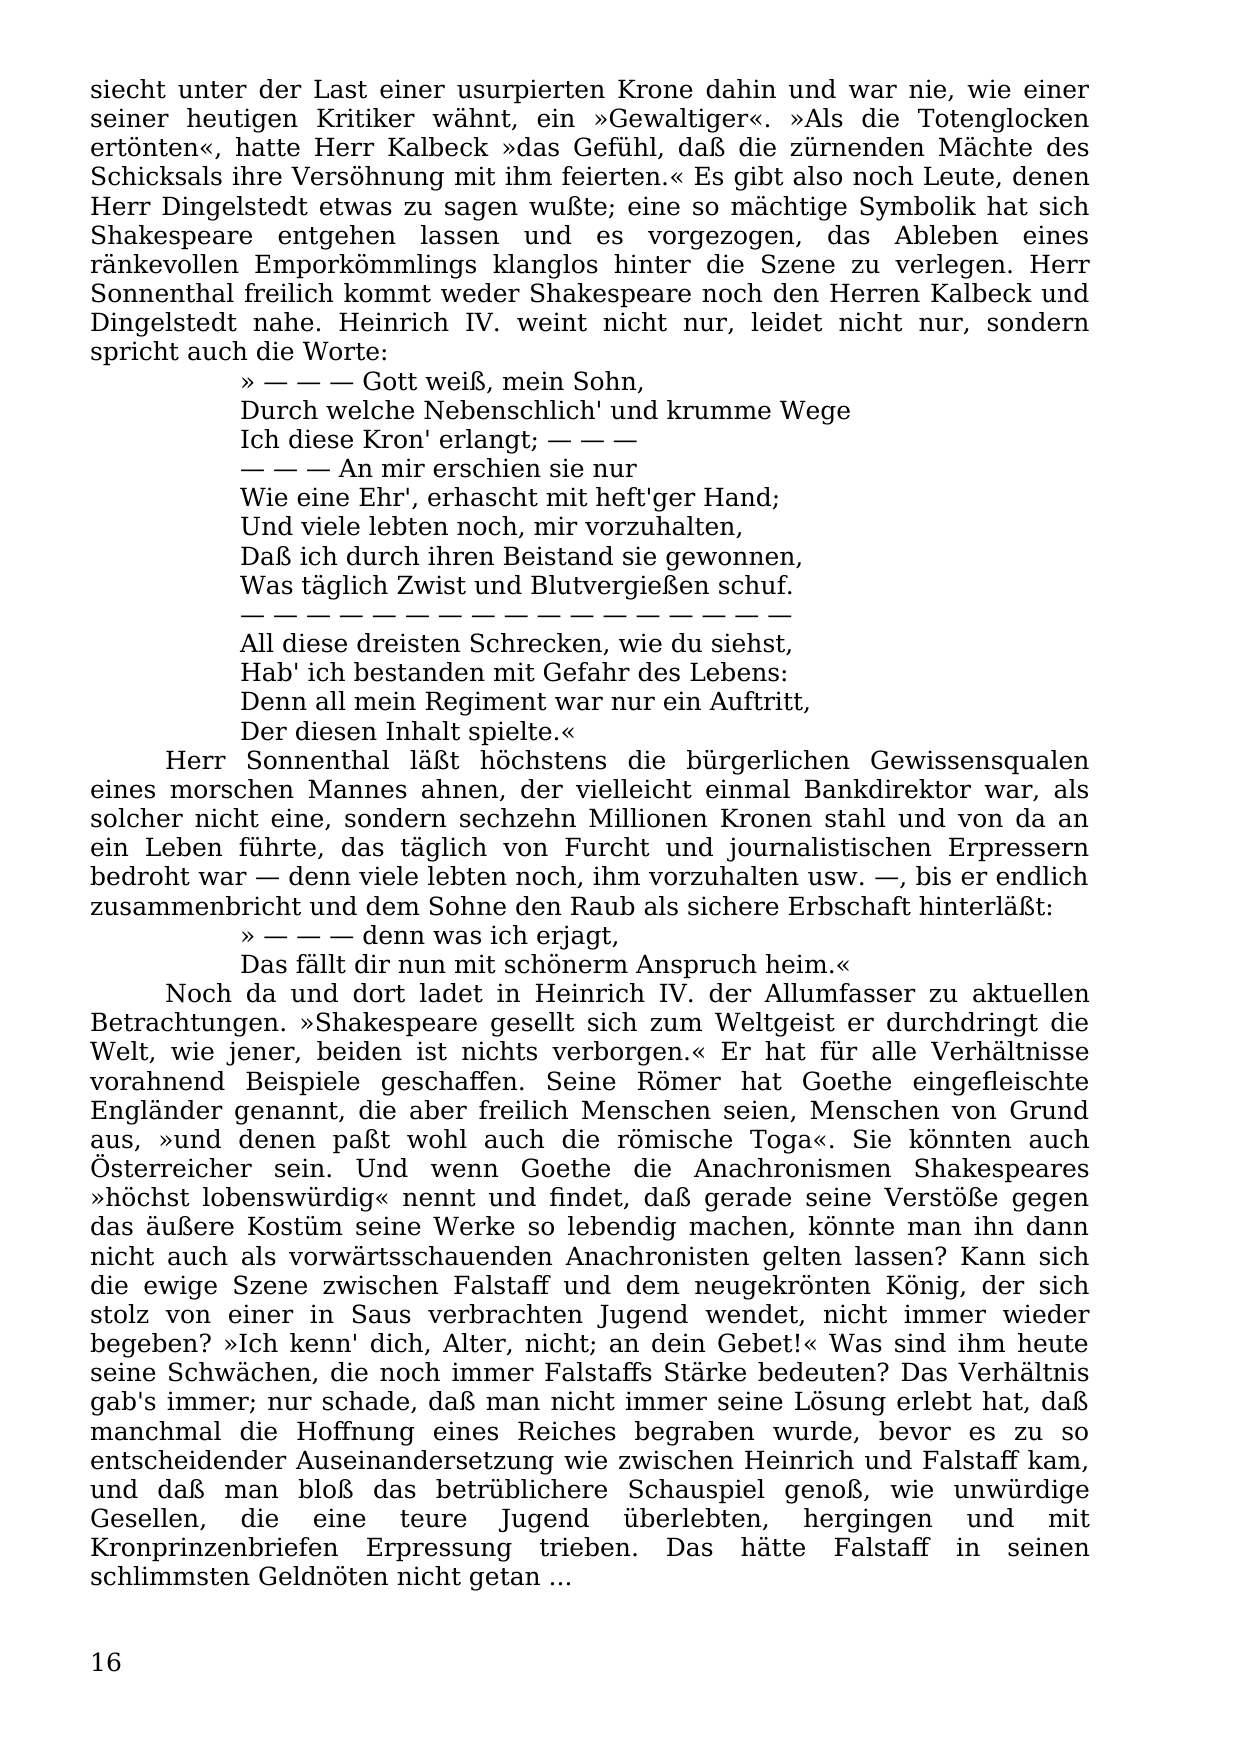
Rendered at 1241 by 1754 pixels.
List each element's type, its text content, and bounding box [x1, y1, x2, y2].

text Noch da und dort ladet in Heinrich IV. der Allumfasser zu aktuellen Betrachtungen. »Shakespeare gesellt sich zum Weltgeist er durchdringt die Welt, wie jener, beiden ist nichts verborgen.« Er hat für alle Verhältnisse vorahnend Beispiele geschaffen. Seine Römer hat Goethe eingefleischte Engländer genannt, die aber freilich Menschen seien, Menschen von Grund aus, »und denen paßt wohl auch die römische Toga«. Sie könnten auch Österreicher sein. Und wenn Goethe die Anachronismen Shakespeares »höchst lobenswürdig« nennt und findet, daß gerade seine Verstöße gegen das äußere Kostüm seine Werke so lebendig machen, könnte man ihn dann nicht auch als vorwärtsschauenden Anachronisten gelten lassen? Kann sich die ewige Szene zwischen Falstaff und dem neugekrönten König, der sich stolz von einer in Saus verbrachten Jugend wendet, nicht immer wieder begeben? »Ich kenn' dich, Alter, nicht; an dein Gebet!« Was sind ihm heute seine Schwächen, die noch immer Falstaffs Stärke bedeuten? Das Verhältnis gab's immer; nur schade, daß man nicht immer seine Lösung erlebt hat, daß manchmal die Hoffnung eines Reiches begraben wurde, bevor es zu so entscheidender Auseinandersetzung wie zwischen Heinrich und Falstaff kam, und daß man bloß das betrüblichere Schauspiel genoß, wie unwürdige Gesellen, die eine teure Jugend überlebten, hergingen und mit Kronprinzenbriefen Erpressung trieben. Das hätte Falstaff in seinen schlimmsten Geldnöten nicht getan ... [90, 979, 1091, 1592]
text Hab' ich bestanden mit Gefahr des Lebens: [240, 658, 1091, 687]
text siecht unter der Last einer usurpierten Krone dahin und war nie, wie einer seiner heutigen Kritiker wähnt, ein »Gewaltiger«. »Als die Totenglocken ertönten«, hatte Herr Kalbeck »das Gefühl, daß die zürnenden Mächte des Schicksals ihre Versöhnung mit ihm feierten.« Es gibt also noch Leute, denen Herr Dingelstedt etwas zu sagen wußte; eine so mächtige Symbolik hat sich Shakespeare entgehen lassen und es vorgezogen, das Ableben eines ränkevollen Emporkömmlings klanglos hinter die Szene zu verlegen. Herr Sonnenthal freilich kommt weder Shakespeare noch den Herren Kalbeck und Dingelstedt nahe. Heinrich IV. weint nicht nur, leidet nicht nur, sondern spricht auch die Worte: [90, 75, 1091, 367]
text Der diesen Inhalt spielte.« [240, 717, 1091, 746]
text Das fällt dir nun mit schönerm Anspruch heim.« [240, 950, 1091, 979]
text Daß ich durch ihren Beistand sie gewonnen, [240, 542, 1091, 571]
text » — — — Gott weiß, mein Sohn, [240, 367, 1091, 396]
text Denn all mein Regiment war nur ein Auftritt, [240, 687, 1091, 717]
text » — — — denn was ich erjagt, [240, 921, 1091, 950]
text Ich diese Kron' erlangt; — — — [240, 425, 1091, 454]
text Wie eine Ehr', erhascht mit heft'ger Hand; [240, 483, 1091, 512]
text — — — — — — — — — — — — — — — — — [240, 600, 1091, 629]
text All diese dreisten Schrecken, wie du siehst, [240, 629, 1091, 658]
text — — — An mir erschien sie nur [240, 454, 1091, 483]
text Durch welche Nebenschlich' und krumme Wege [240, 396, 1091, 425]
text Und viele lebten noch, mir vorzuhalten, [240, 512, 1091, 542]
text Herr Sonnenthal läßt höchstens die bürgerlichen Gewissensqualen eines morschen Mannes ahnen, der vielleicht einmal Bankdirektor war, als solcher nicht eine, sondern sechzehn Millionen Kronen stahl und von da an ein Leben führte, das täglich von Furcht und journalistischen Erpressern bedroht war — denn viele lebten noch, ihm vorzuhalten usw. —, bis er endlich zusammenbricht und dem Sohne den Raub als sichere Erbschaft hinterläßt: [90, 746, 1091, 921]
text Was täglich Zwist und Blutvergießen schuf. [240, 571, 1091, 600]
